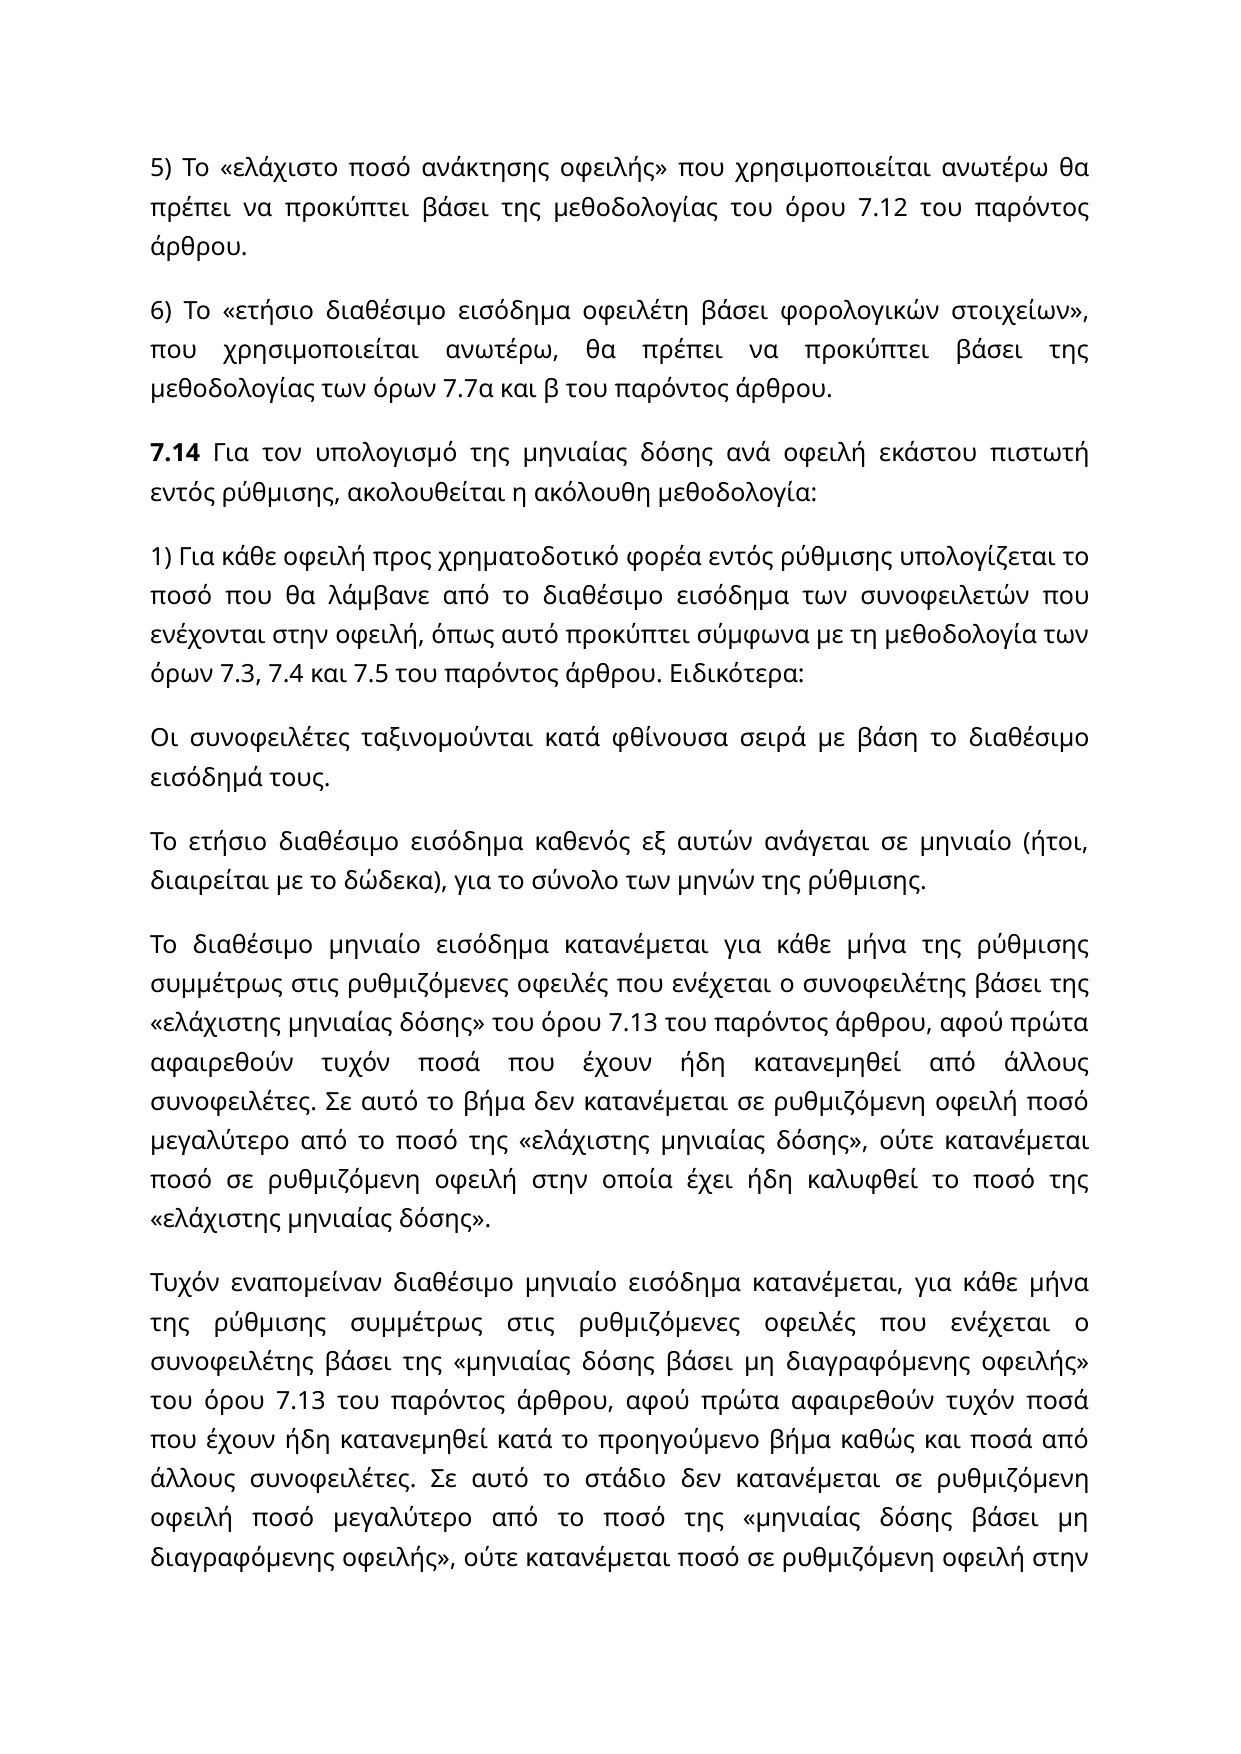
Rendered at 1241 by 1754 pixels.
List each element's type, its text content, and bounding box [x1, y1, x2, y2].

text Το ετήσιο διαθέσιμο εισόδημα καθενός εξ αυτών ανάγεται σε μηνιαίο (ήτοι, διαιρείται με το δώδεκα), για το σύνολο των μηνών της ρύθμισης. [150, 823, 1090, 897]
text 7.14 Για τον υπολογισμό της μηνιαίας δόσης ανά οφειλή εκάστου πιστωτή εντός ρύθμισης, ακολουθείται η ακόλουθη μεθοδολογία: [150, 435, 1090, 508]
text Οι συνοφειλέτες ταξινομούνται κατά φθίνουσα σειρά με βάση το διαθέσιμο εισόδημά τους. [150, 720, 1090, 793]
text 1) Για κάθε οφειλή προς χρηματοδοτικό φορέα εντός ρύθμισης υπολογίζεται το ποσό που θα λάμβανε από το διαθέσιμο εισόδημα των συνοφειλετών που ενέχονται στην οφειλή, όπως αυτό προκύπτει σύμφωνα με τη μεθοδολογία των όρων 7.3, 7.4 και 7.5 του παρόντος άρθρου. Ειδικότερα: [150, 538, 1090, 690]
text Τυχόν εναπομείναν διαθέσιμο μηνιαίο εισόδημα κατανέμεται, για κάθε μήνα της ρύθμισης συμμέτρως στις ρυθμιζόμενες οφειλές που ενέχεται ο συνοφειλέτης βάσει της «μηνιαίας δόσης βάσει μη διαγραφόμενης οφειλής» του όρου 7.13 του παρόντος άρθρου, αφού πρώτα αφαιρεθούν τυχόν ποσά που έχουν ήδη κατανεμηθεί κατά το προηγούμενο βήμα καθώς και ποσά από άλλους συνοφειλέτες. Σε αυτό το στάδιο δεν κατανέμεται σε ρυθμιζόμενη οφειλή ποσό μεγαλύτερο από το ποσό της «μηνιαίας δόσης βάσει μη διαγραφόμενης οφειλής», ούτε κατανέμεται ποσό σε ρυθμιζόμενη οφειλή στην [150, 1265, 1090, 1573]
text Το διαθέσιμο μηνιαίο εισόδημα κατανέμεται για κάθε μήνα της ρύθμισης συμμέτρως στις ρυθμιζόμενες οφειλές που ενέχεται ο συνοφειλέτης βάσει της «ελάχιστης μηνιαίας δόσης» του όρου 7.13 του παρόντος άρθρου, αφού πρώτα αφαιρεθούν τυχόν ποσά που έχουν ήδη κατανεμηθεί από άλλους συνοφειλέτες. Σε αυτό το βήμα δεν κατανέμεται σε ρυθμιζόμενη οφειλή ποσό μεγαλύτερο από το ποσό της «ελάχιστης μηνιαίας δόσης», ούτε κατανέμεται ποσό σε ρυθμιζόμενη οφειλή στην οποία έχει ήδη καλυφθεί το ποσό της «ελάχιστης μηνιαίας δόσης». [150, 927, 1090, 1235]
text 6) Το «ετήσιο διαθέσιμο εισόδημα οφειλέτη βάσει φορολογικών στοιχείων», που χρησιμοποιείται ανωτέρω, θα πρέπει να προκύπτει βάσει της μεθοδολογίας των όρων 7.7α και β του παρόντος άρθρου. [150, 292, 1090, 405]
text 5) Το «ελάχιστο ποσό ανάκτησης οφειλής» που χρησιμοποιείται ανωτέρω θα πρέπει να προκύπτει βάσει της μεθοδολογίας του όρου 7.12 του παρόντος άρθρου. [150, 150, 1090, 262]
